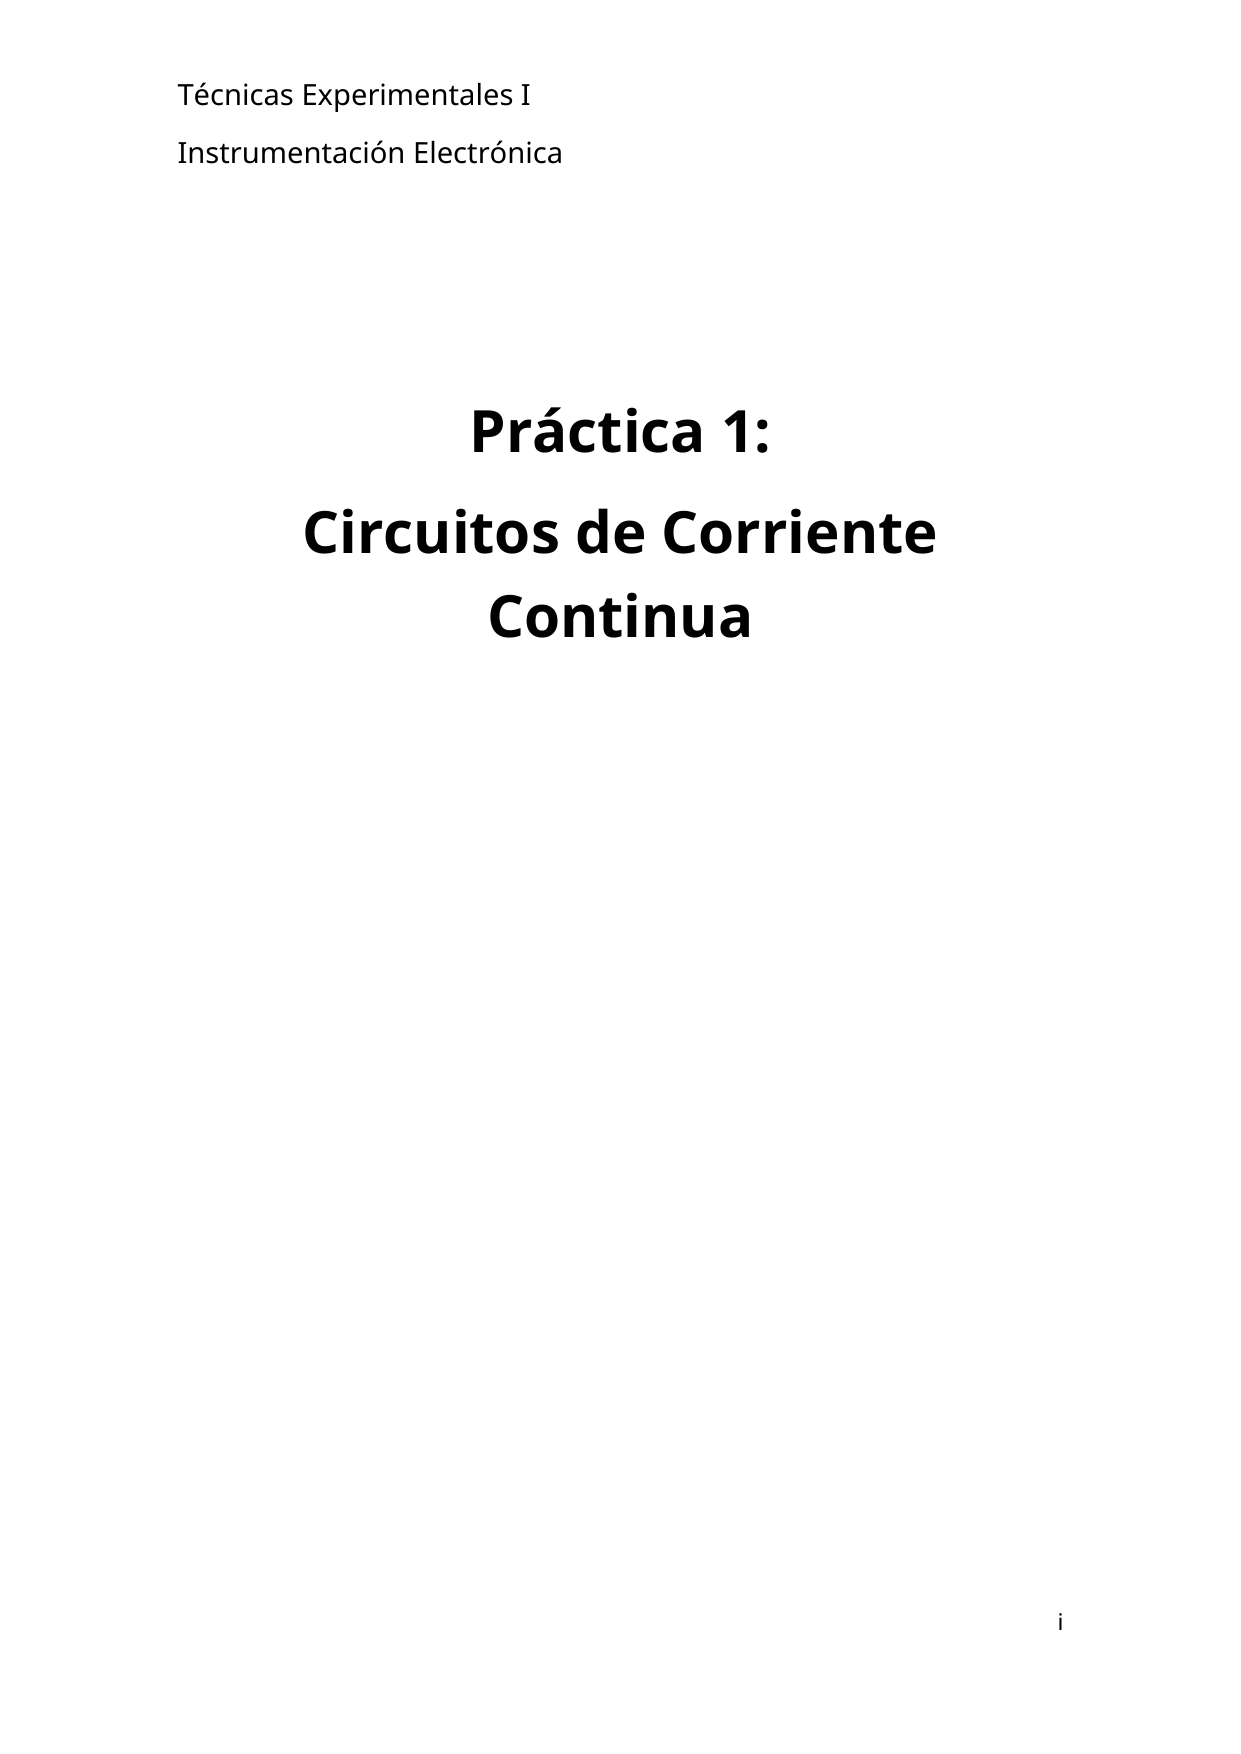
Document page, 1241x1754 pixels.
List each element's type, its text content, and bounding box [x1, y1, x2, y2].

text Técnicas Experimentales I [177, 74, 1063, 113]
text Circuitos de Corriente Continua [177, 491, 1063, 655]
text Instrumentación Electrónica [177, 132, 1063, 172]
text Práctica 1: [177, 390, 1063, 470]
